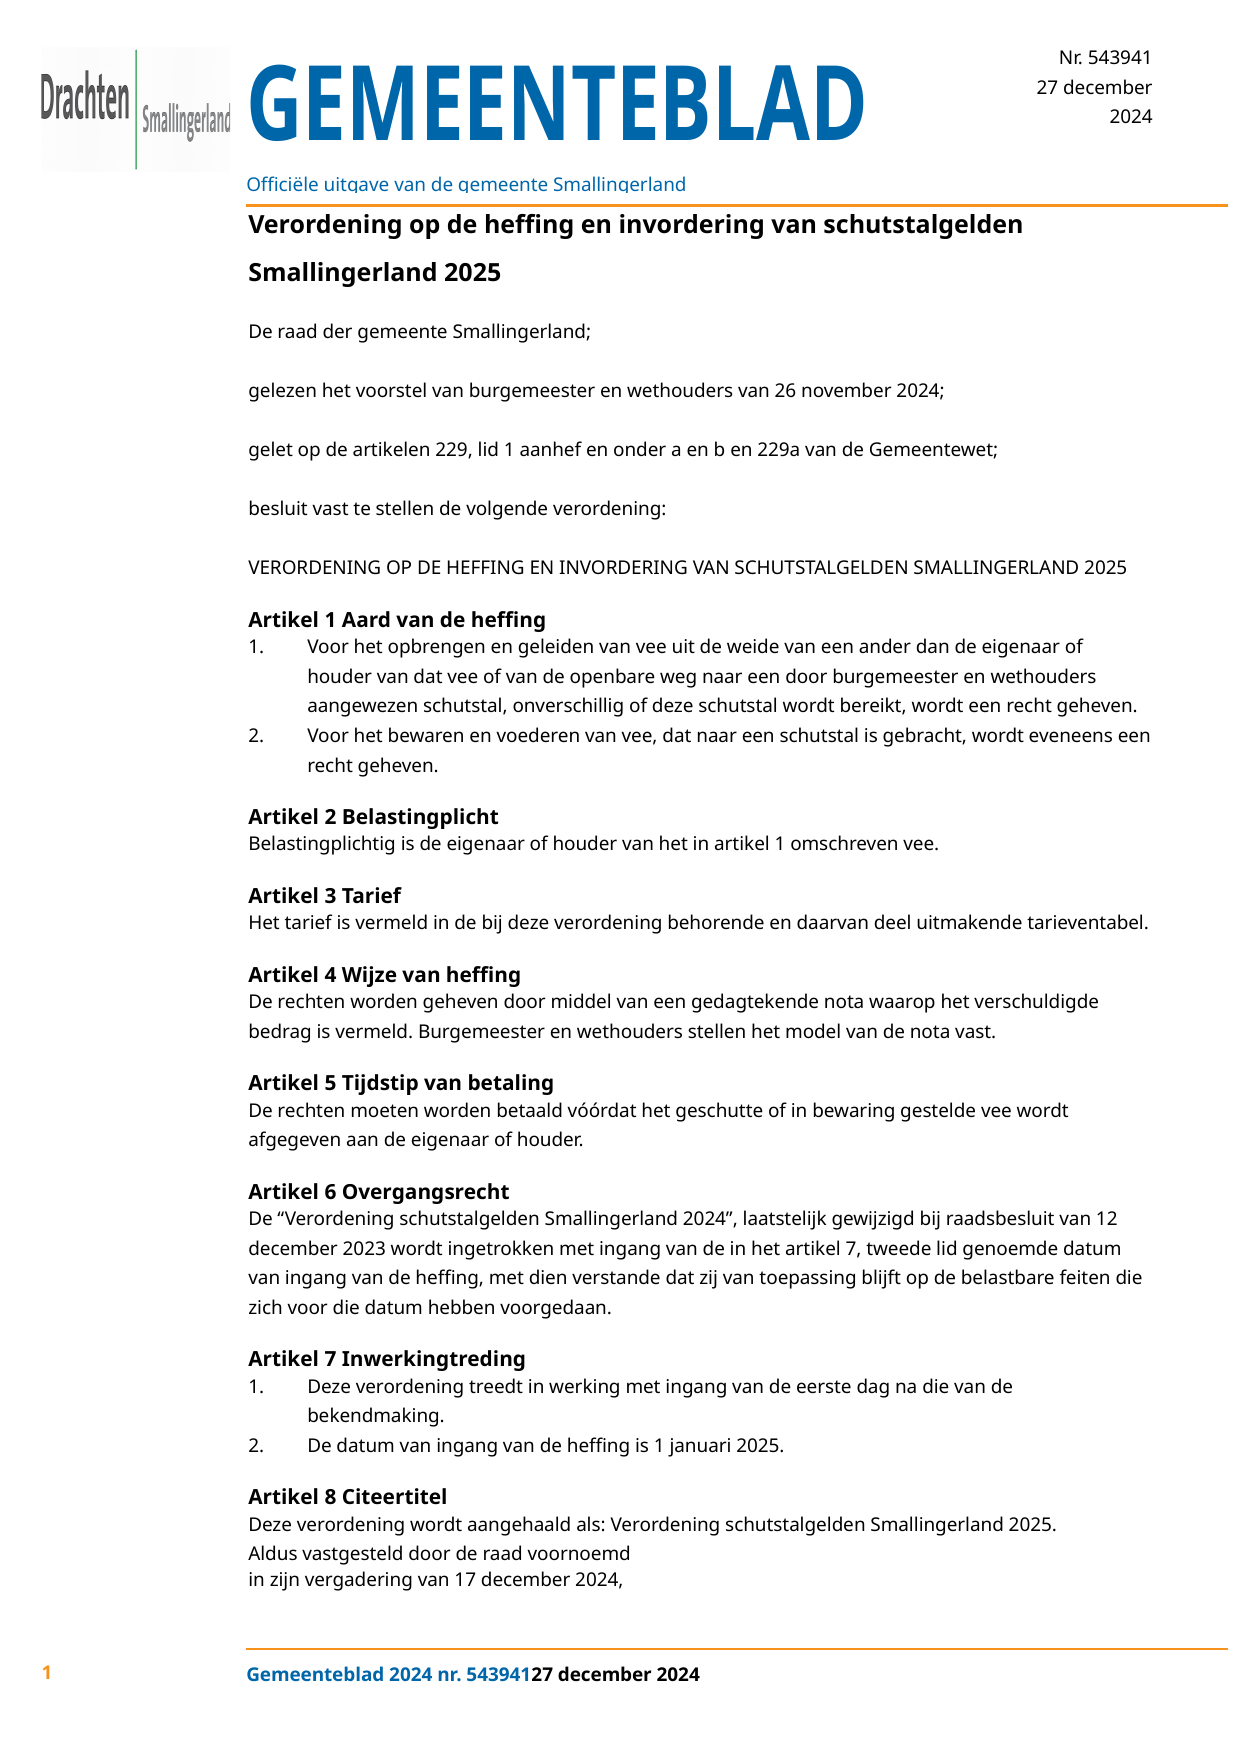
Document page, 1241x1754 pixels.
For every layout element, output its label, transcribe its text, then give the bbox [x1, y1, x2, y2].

list De datum van ingang van de heffing is 1 januari 2025. [248, 1432, 1152, 1458]
text Artikel 6 Overgangsrecht [248, 1177, 1152, 1205]
text gelezen het voorstel van burgemeester en wethouders van 26 november 2024; [248, 377, 1152, 403]
text Artikel 2 Belastingplicht [248, 802, 1152, 831]
text in zijn vergadering van 17 december 2024, [248, 1566, 1152, 1592]
text Artikel 1 Aard van de heffing [248, 605, 1152, 633]
text Artikel 3 Tarief [248, 881, 1152, 909]
text Het tarief is vermeld in de bij deze verordening behorende en daarvan deel uitmakende tarieventabel. [248, 909, 1152, 935]
text Verordening op de heffing en invordering van schutstalgelden Smallingerland 2025 [248, 207, 1152, 288]
text gelet op de artikelen 229, lid 1 aanhef en onder a en b en 229a van de Gemeentewet; [248, 436, 1152, 462]
list Deze verordening treedt in werking met ingang van de eerste dag na die van de bekendmaking. [248, 1373, 1152, 1428]
text Artikel 5 Tijdstip van betaling [248, 1068, 1152, 1097]
text besluit vast te stellen de volgende verordening: [248, 495, 1152, 521]
text VERORDENING OP DE HEFFING EN INVORDERING VAN SCHUTSTALGELDEN SMALLINGERLAND 2025 [248, 554, 1152, 580]
text Artikel 8 Citeertitel [248, 1482, 1152, 1511]
text De raad der gemeente Smallingerland; [248, 318, 1152, 344]
list Voor het opbrengen en geleiden van vee uit de weide van een ander dan de eigenaar of houder van dat vee of van de openbare weg naar een door burgemeester en wethouders aangewezen schutstal, onverschillig of deze schutstal wordt bereikt, wordt een recht geheven. [248, 633, 1152, 718]
picture [41, 47, 231, 172]
text Aldus vastgesteld door de raad voornoemd [248, 1540, 1152, 1566]
text Artikel 4 Wijze van heffing [248, 960, 1152, 988]
text Deze verordening wordt aangehaald als: Verordening schutstalgelden Smallingerland 2025. [248, 1511, 1152, 1537]
text De rechten worden geheven door middel van een gedagtekende nota waarop het verschuldigde bedrag is vermeld. Burgemeester en wethouders stellen het model van de nota vast. [248, 988, 1152, 1044]
text De rechten moeten worden betaald vóórdat het geschutte of in bewaring gestelde vee wordt afgegeven aan de eigenaar of houder. [248, 1097, 1152, 1152]
text Artikel 7 Inwerkingtreding [248, 1344, 1152, 1373]
text De “Verordening schutstalgelden Smallingerland 2024”, laatstelijk gewijzigd bij raadsbesluit van 12 december 2023 wordt ingetrokken met ingang van de in het artikel 7, tweede lid genoemde datum van ingang van de heffing, met dien verstande dat zij van toepassing blijft op de belastbare feiten die zich voor die datum hebben voorgedaan. [248, 1205, 1152, 1320]
text Belastingplichtig is de eigenaar of houder van het in artikel 1 omschreven vee. [248, 831, 1152, 856]
list Voor het bewaren en voederen van vee, dat naar een schutstal is gebracht, wordt eveneens een recht geheven. [248, 722, 1152, 777]
